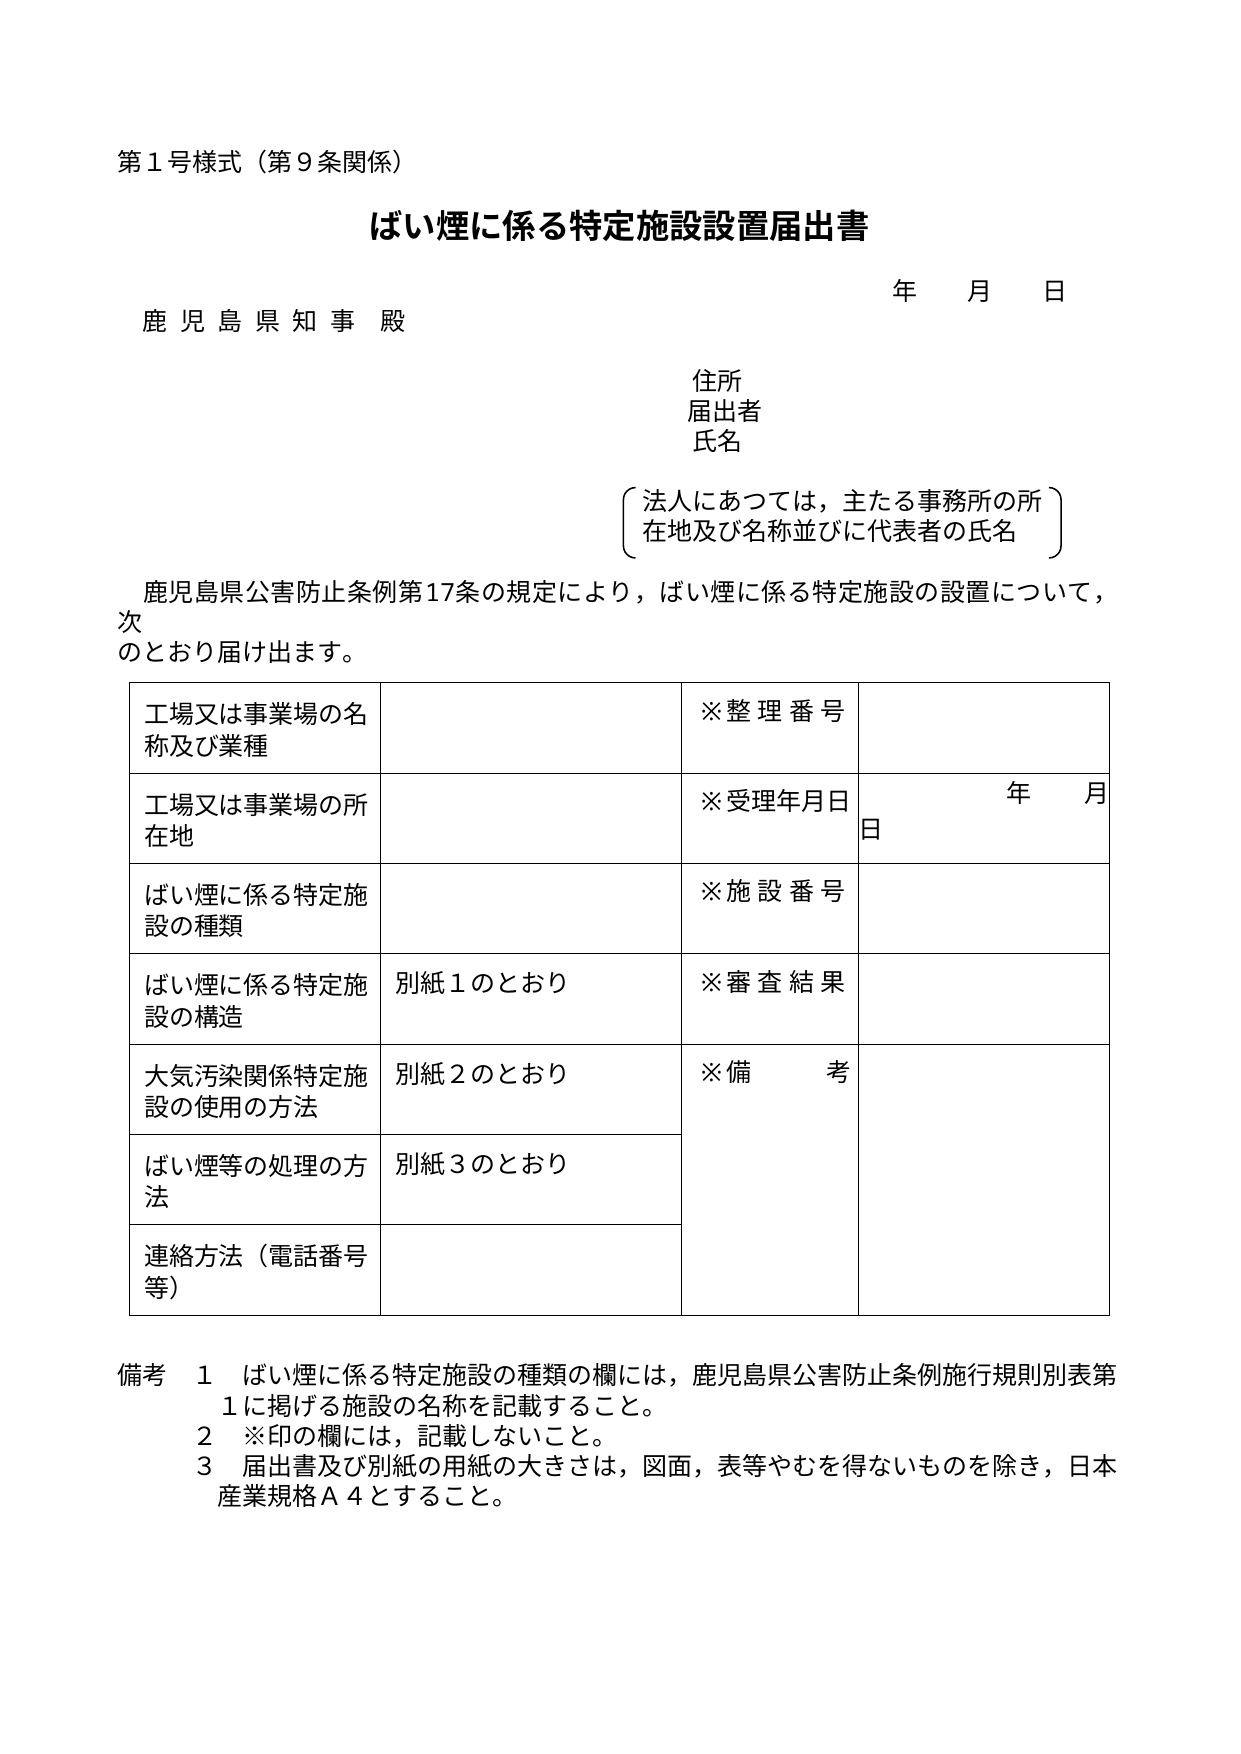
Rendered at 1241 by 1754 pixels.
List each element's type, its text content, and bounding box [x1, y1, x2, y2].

table_cell [859, 1045, 1109, 1314]
table_cell [381, 864, 681, 953]
table_header ※整 理 番 号 [682, 683, 858, 773]
table_cell 連絡方法（電話番号 等） [130, 1225, 380, 1314]
table_cell ばい煙に係る特定施 設の構造 [130, 954, 380, 1043]
text 年 月 日 [117, 276, 1121, 306]
text [117, 517, 622, 547]
text 氏名 [117, 426, 1121, 456]
table_cell ※審 査 結 果 [682, 954, 858, 1043]
table_header [1110, 682, 1122, 1314]
table_cell 別紙２のとおり [381, 1045, 681, 1134]
table_cell [859, 954, 1109, 1043]
table_cell 年 月 日 [859, 774, 1109, 863]
table_cell ※備 考 [682, 1045, 858, 1314]
text 住所 [117, 366, 1121, 396]
text 産業規格Ａ４とすること。 [117, 1481, 1121, 1511]
table_cell ※施 設 番 号 [682, 864, 858, 953]
text [1055, 487, 1121, 517]
table_cell 別紙１のとおり [381, 954, 681, 1043]
text [1062, 517, 1121, 547]
text [117, 487, 630, 517]
table_cell 工場又は事業場の所 在地 [130, 774, 380, 863]
text 備考 １ ばい煙に係る特定施設の種類の欄には，鹿児島県公害防止条例施行規則別表第 [117, 1361, 1121, 1391]
table_header 工場又は事業場の名 称及び業種 [130, 683, 380, 773]
text 第１号様式（第９条関係） [117, 147, 1121, 177]
text 鹿児島県公害防止条例第17条の規定により，ばい煙に係る特定施設の設置について，次 [117, 577, 1121, 637]
text １に掲げる施設の名称を記載すること。 [117, 1391, 1121, 1421]
table_header [381, 683, 681, 773]
table_cell [381, 774, 681, 863]
table_cell [859, 864, 1109, 953]
table_cell 別紙３のとおり [381, 1135, 681, 1224]
table_cell [381, 1225, 681, 1314]
text 届出者 [117, 396, 1121, 426]
text 在地及び名称並びに代表者の氏名 [625, 517, 1060, 547]
text 鹿 児 島 県 知 事 殿 [117, 306, 1121, 336]
table_cell 大気汚染関係特定施 設の使用の方法 [130, 1045, 380, 1134]
text 法人にあつては，主たる事務所の所 [625, 487, 1060, 517]
text のとおり届け出ます。 [117, 637, 1121, 667]
text ばい煙に係る特定施設設置届出書 [117, 207, 1121, 246]
table_header [859, 683, 1109, 773]
text ３ 届出書及び別紙の用紙の大きさは，図面，表等やむを得ないものを除き，日本 [117, 1451, 1121, 1481]
table_header [117, 682, 129, 1314]
table_cell ばい煙等の処理の方 法 [130, 1135, 380, 1224]
text ２ ※印の欄には，記載しないこと。 [117, 1421, 1121, 1451]
table_cell ばい煙に係る特定施 設の種類 [130, 864, 380, 953]
table_cell ※受理年月日 [682, 774, 858, 863]
